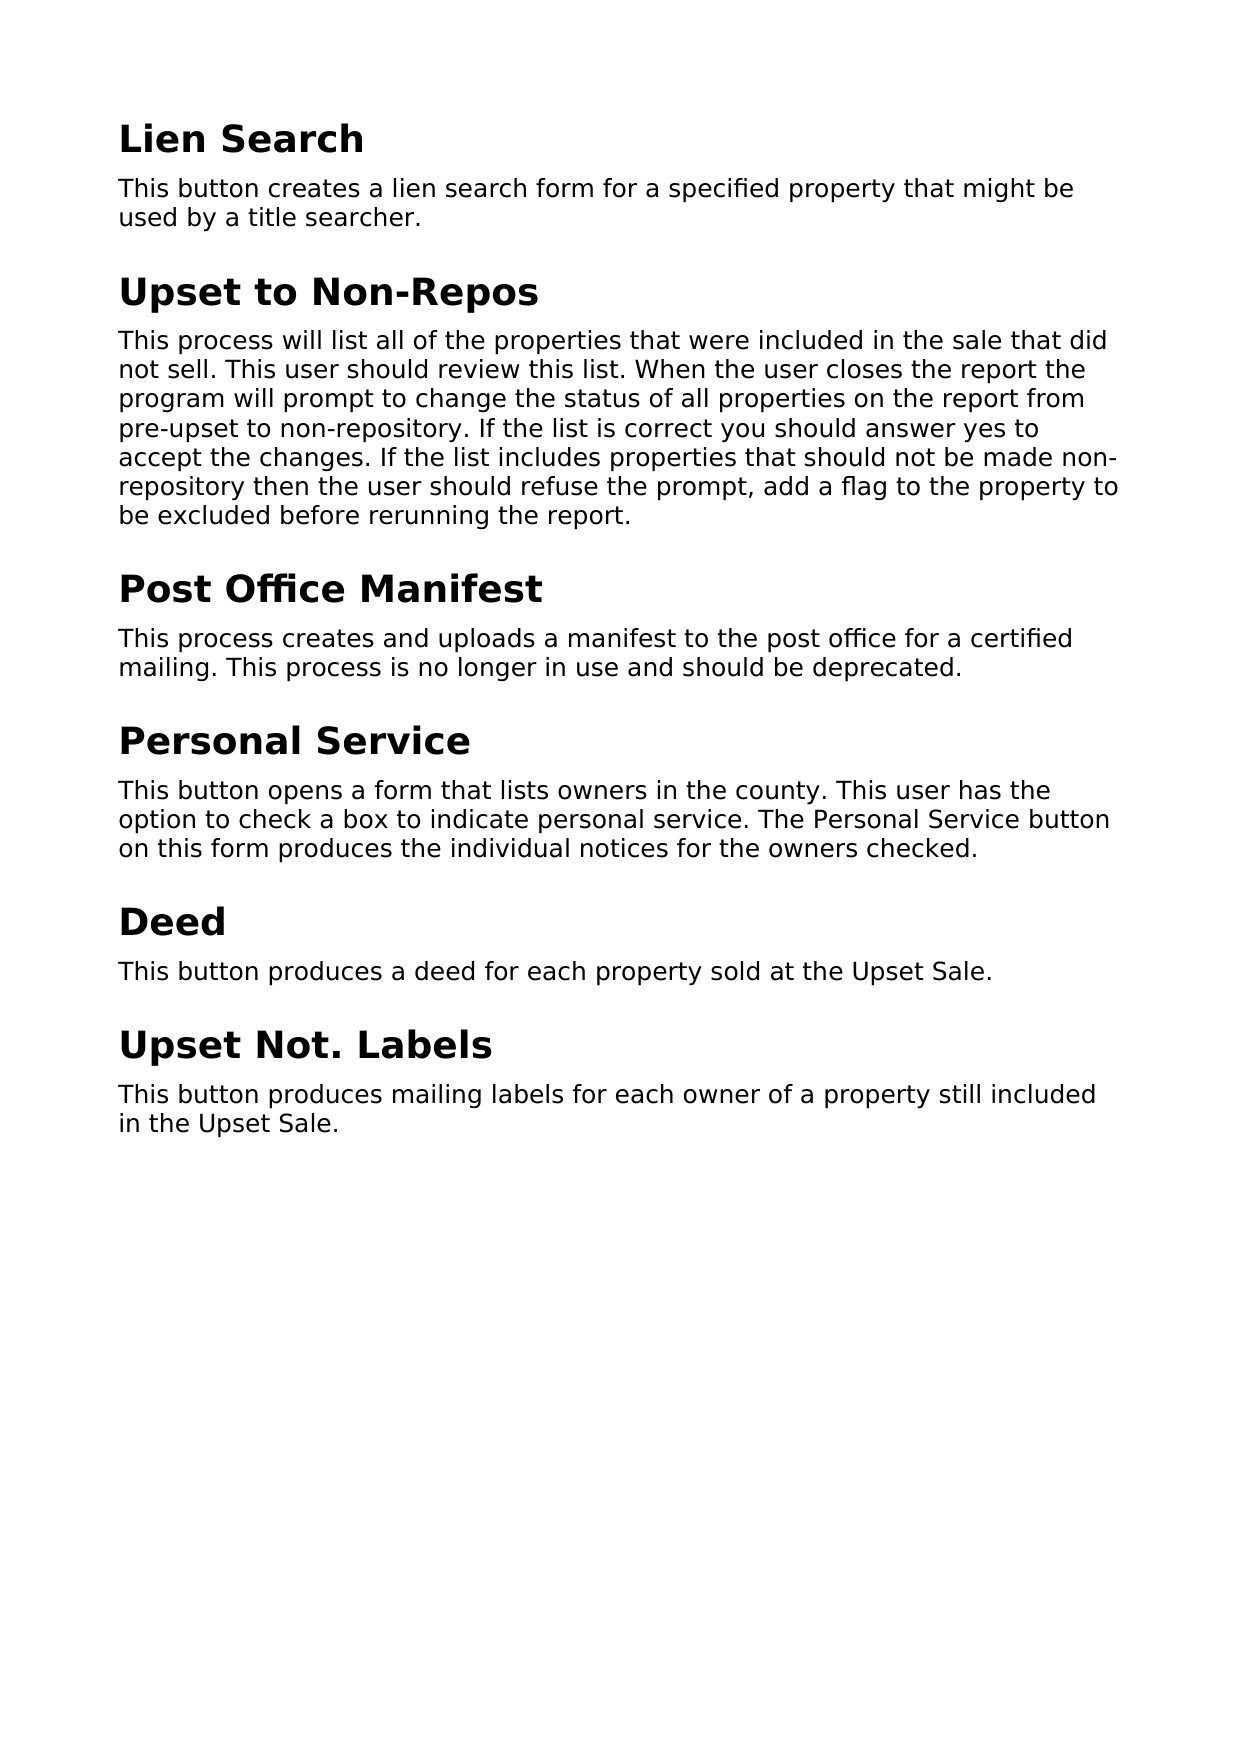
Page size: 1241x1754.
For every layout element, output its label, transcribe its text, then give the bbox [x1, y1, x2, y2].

text This process will list all of the properties that were included in the sale that did not sell. This user should review this list. When the user closes the report the program will prompt to change the status of all properties on the report from pre-upset to non-repository. If the list is correct you should answer yes to accept the changes. If the list includes properties that should not be made non-repository then the user should refuse the prompt, add a flag to the property to be excluded before rerunning the report. [118, 326, 1122, 530]
subtitle Personal Service [118, 720, 1122, 763]
text This button produces a deed for each property sold at the Upset Sale. [118, 957, 1122, 986]
text This button opens a form that lists owners in the county. This user has the option to check a box to indicate personal service. The Personal Service button on this form produces the individual notices for the owners checked. [118, 776, 1122, 863]
subtitle Upset to Non-Repos [118, 270, 1122, 314]
subtitle Post Office Manifest [118, 568, 1122, 612]
subtitle Upset Not. Labels [118, 1024, 1122, 1067]
text This process creates and uploads a manifest to the post office for a certified mailing. This process is no longer in use and should be deprecated. [118, 624, 1122, 682]
subtitle Lien Search [118, 118, 1122, 162]
text This button produces mailing labels for each owner of a property still included in the Upset Sale. [118, 1080, 1122, 1138]
subtitle Deed [118, 901, 1122, 945]
text This button creates a lien search form for a specified property that might be used by a title searcher. [118, 174, 1122, 233]
